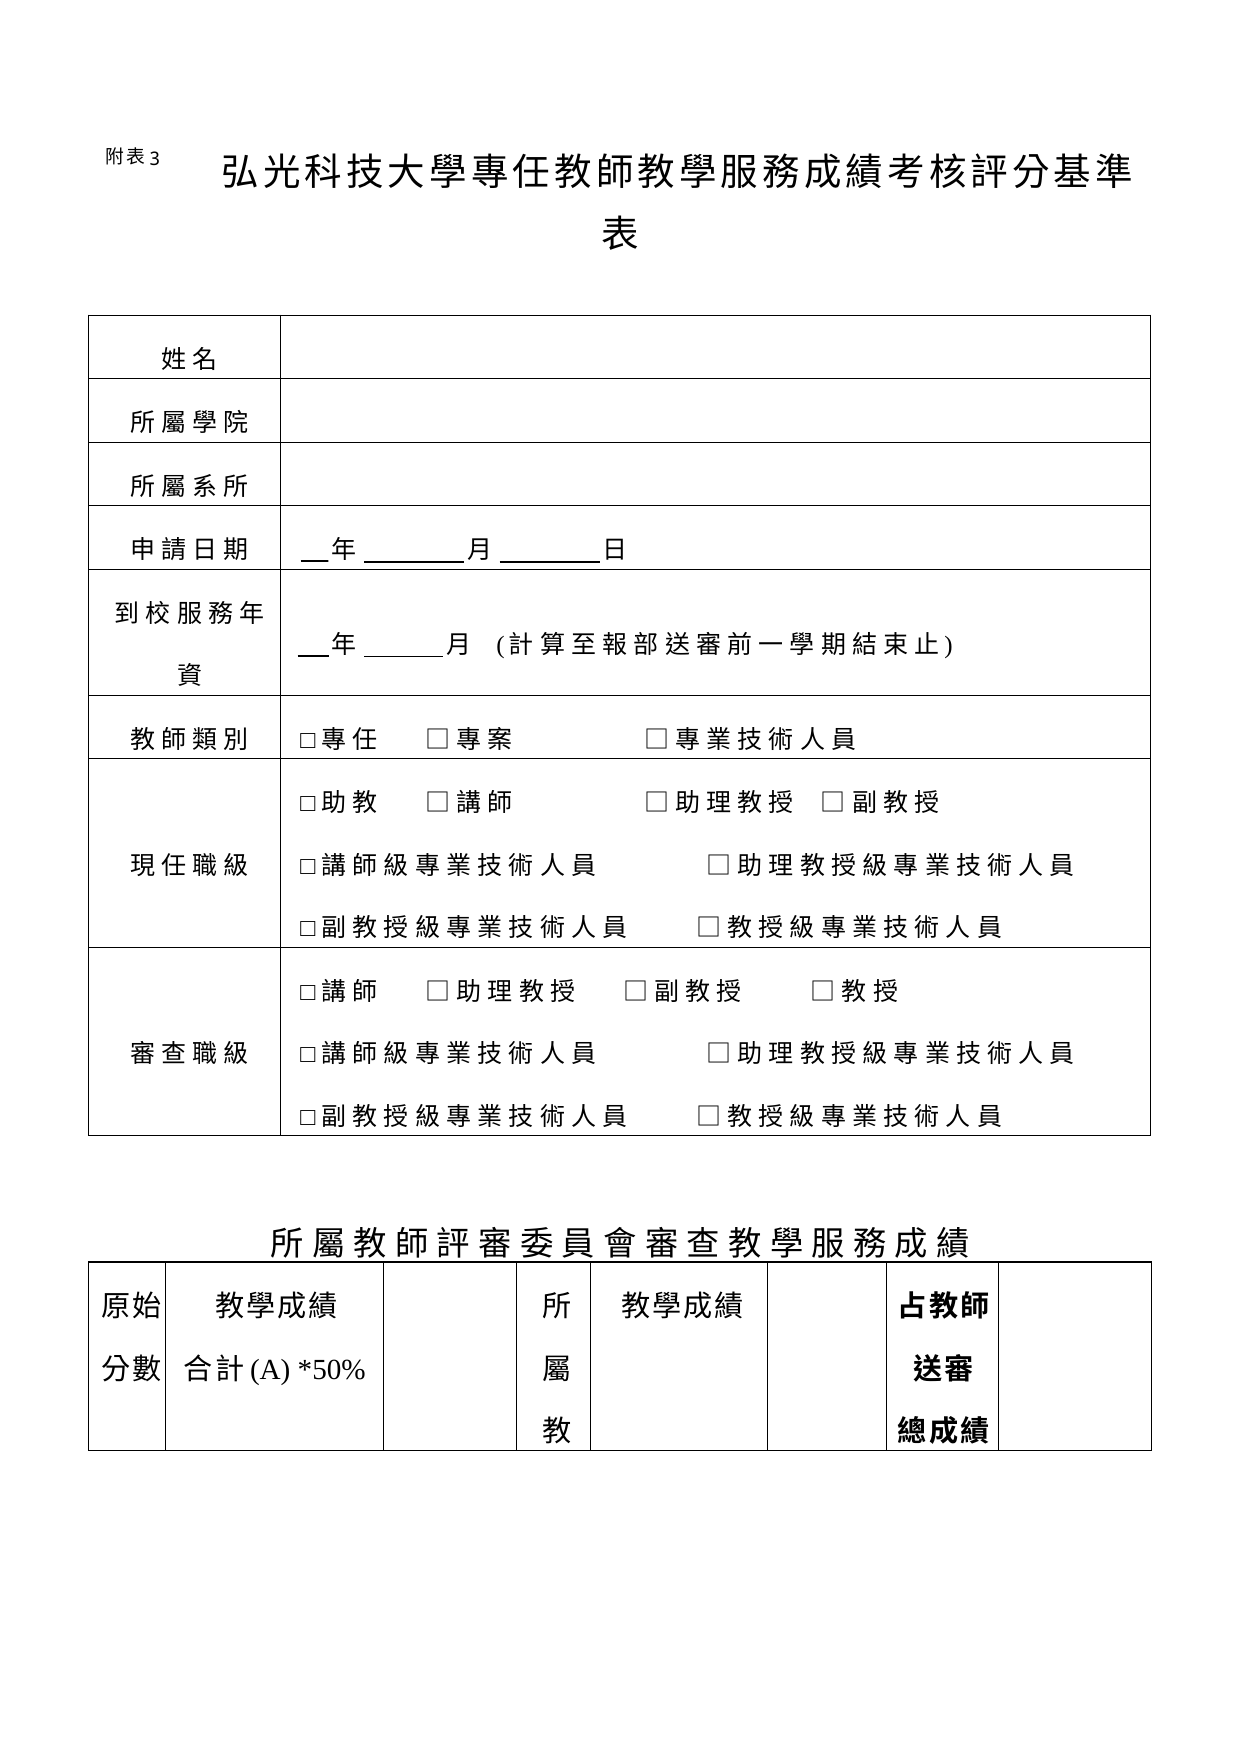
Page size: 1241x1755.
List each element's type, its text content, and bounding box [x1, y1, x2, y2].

table_cell □講師 □助理教授 □副教授 □教授 □講師級專業技術人員 □助理教授級專業技術人員 □副教授級專業技術人員 □教授級專業技術人員 [281, 948, 1150, 1135]
table_cell 所屬學院 [89, 379, 280, 442]
table_cell 年 月 (計算至報部送審前一學期結束止) [281, 570, 1150, 695]
table_cell 現任職級 [89, 759, 280, 947]
table_header [384, 1263, 516, 1450]
text 所屬教師評審委員會審查教學服務成績 [89, 1199, 1151, 1261]
table_header 教學成績 合計(A) *50% [166, 1263, 383, 1450]
table_cell 教師類別 [89, 696, 280, 758]
text 附表3 弘光科技大學專任教師教學服務成績考核評分基準表 [89, 127, 1151, 314]
table_cell [281, 443, 1150, 505]
table_header [281, 316, 1150, 378]
table_cell 年 月 日 [281, 506, 1150, 569]
table_cell □專任 □專案 □專業技術人員 [281, 696, 1150, 758]
table_cell 所屬系所 [89, 443, 280, 505]
table_cell 到校服務年資 [89, 570, 280, 695]
table_header 原始分數 [89, 1263, 165, 1450]
table_header [999, 1263, 1151, 1450]
table_cell □助教 □講師 □助理教授 □副教授 □講師級專業技術人員 □助理教授級專業技術人員 □副教授級專業技術人員 □教授級專業技術人員 [281, 759, 1150, 947]
table_header 教學成績 [591, 1263, 767, 1450]
table_header 所屬教 [517, 1263, 590, 1450]
table_header 姓名 [89, 316, 280, 378]
table_header 占教師送審 總成績 [887, 1263, 998, 1450]
table_cell 審查職級 [89, 948, 280, 1135]
table_cell 申請日期 [89, 506, 280, 569]
table_cell [281, 379, 1150, 442]
table_header [768, 1263, 886, 1450]
